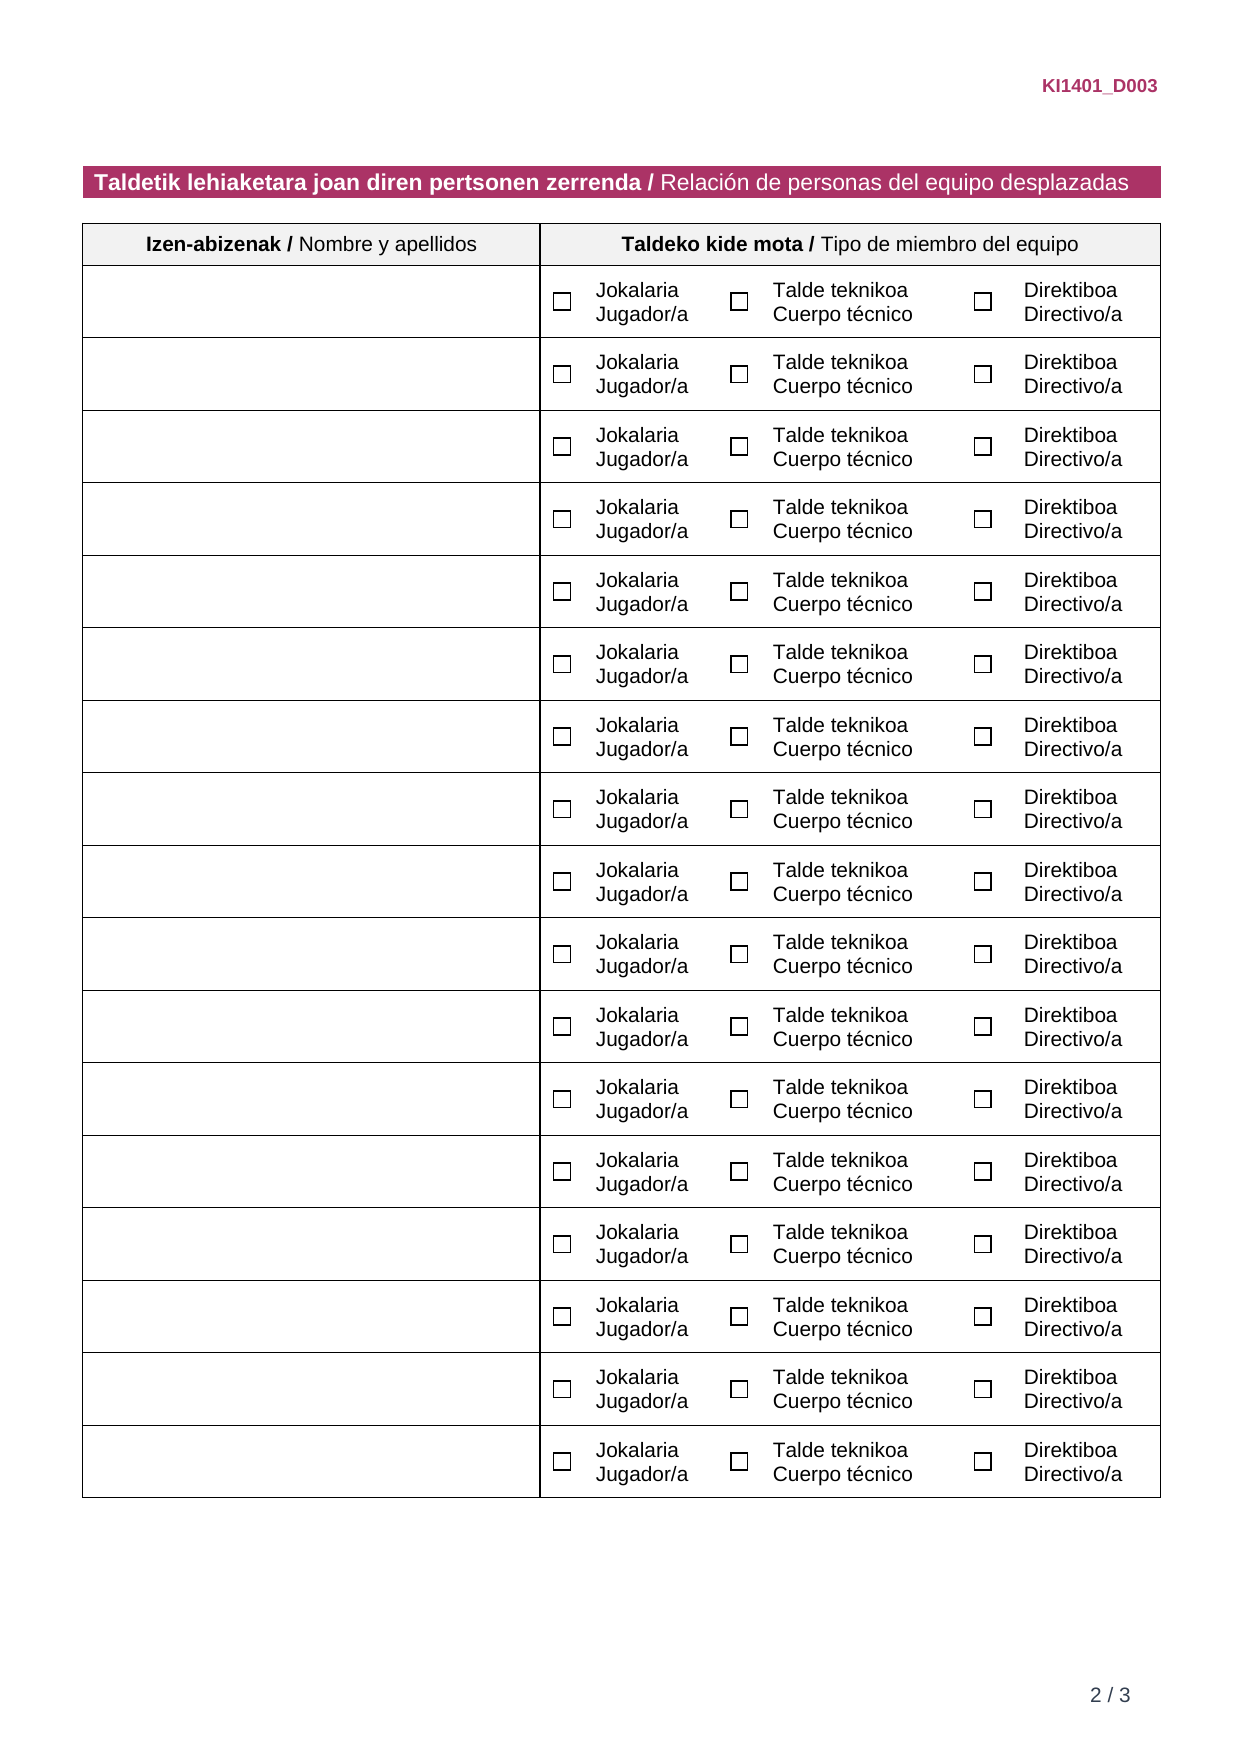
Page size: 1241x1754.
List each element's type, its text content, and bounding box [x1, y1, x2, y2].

table_cell [83, 483, 539, 555]
table_cell Talde teknikoa Cuerpo técnico [761, 991, 953, 1062]
table_cell Talde teknikoa Cuerpo técnico [761, 773, 953, 845]
table_cell Talde teknikoa Cuerpo técnico [761, 483, 953, 555]
table_cell [717, 1353, 761, 1425]
table_cell [541, 701, 584, 772]
table_cell [954, 1353, 1012, 1425]
table_cell [717, 556, 761, 627]
table_cell Jokalaria Jugador/a [584, 483, 717, 555]
table_cell Jokalaria Jugador/a [584, 701, 717, 772]
table_cell [717, 266, 761, 337]
table_cell Jokalaria Jugador/a [584, 1063, 717, 1135]
table_cell [541, 991, 584, 1062]
table_cell Talde teknikoa Cuerpo técnico [761, 1136, 953, 1207]
table_cell [954, 1426, 1012, 1497]
table_cell [83, 266, 539, 337]
table_cell [541, 1063, 584, 1135]
table_cell [83, 1281, 539, 1352]
table_cell Jokalaria Jugador/a [584, 556, 717, 627]
table_header Izen-abizenak / Nombre y apellidos [83, 224, 539, 265]
table_cell [83, 338, 539, 410]
table_cell [83, 1208, 539, 1280]
table_cell Direktiboa Directivo/a [1013, 411, 1160, 482]
table_cell [541, 773, 584, 845]
table_cell Direktiboa Directivo/a [1013, 1208, 1160, 1280]
table_cell [83, 411, 539, 482]
table_cell [717, 483, 761, 555]
table_cell Talde teknikoa Cuerpo técnico [761, 1208, 953, 1280]
table_cell [83, 918, 539, 990]
table_cell [717, 991, 761, 1062]
table_header Taldeko kide mota / Tipo de miembro del equipo [541, 224, 1160, 265]
table_cell [541, 1426, 584, 1497]
table_cell [954, 701, 1012, 772]
table_cell Jokalaria Jugador/a [584, 1136, 717, 1207]
table_cell Jokalaria Jugador/a [584, 991, 717, 1062]
table_cell Jokalaria Jugador/a [584, 1426, 717, 1497]
table_cell Talde teknikoa Cuerpo técnico [761, 918, 953, 990]
table_cell [717, 1063, 761, 1135]
table_cell [541, 556, 584, 627]
table_cell [954, 773, 1012, 845]
table_cell Jokalaria Jugador/a [584, 338, 717, 410]
table_cell Jokalaria Jugador/a [584, 1208, 717, 1280]
table_cell [954, 918, 1012, 990]
table_cell Direktiboa Directivo/a [1013, 1426, 1160, 1497]
table_cell [83, 1063, 539, 1135]
table_cell [954, 556, 1012, 627]
table_cell [83, 773, 539, 845]
table_cell [541, 1353, 584, 1425]
table_cell [717, 628, 761, 700]
table_cell Jokalaria Jugador/a [584, 773, 717, 845]
table_cell [717, 1281, 761, 1352]
table_cell [541, 918, 584, 990]
table_cell [954, 991, 1012, 1062]
table_cell [83, 556, 539, 627]
table_cell Direktiboa Directivo/a [1013, 773, 1160, 845]
table_cell Jokalaria Jugador/a [584, 918, 717, 990]
table_cell [954, 1208, 1012, 1280]
table_cell Direktiboa Directivo/a [1013, 1353, 1160, 1425]
table_cell Talde teknikoa Cuerpo técnico [761, 411, 953, 482]
table_cell Talde teknikoa Cuerpo técnico [761, 1063, 953, 1135]
table_cell [541, 846, 584, 917]
table_cell Talde teknikoa Cuerpo técnico [761, 628, 953, 700]
table_cell Talde teknikoa Cuerpo técnico [761, 701, 953, 772]
table_cell [541, 628, 584, 700]
table_cell [541, 411, 584, 482]
table_cell [954, 1281, 1012, 1352]
table_cell Jokalaria Jugador/a [584, 846, 717, 917]
table_cell [717, 1208, 761, 1280]
table_header Taldetik lehiaketara joan diren pertsonen zerrenda / Relación de personas del equipo desplazadas [83, 166, 1161, 198]
table_cell Direktiboa Directivo/a [1013, 1281, 1160, 1352]
table_cell Talde teknikoa Cuerpo técnico [761, 1281, 953, 1352]
table_cell Talde teknikoa Cuerpo técnico [761, 266, 953, 337]
table_cell [83, 701, 539, 772]
table_cell [83, 628, 539, 700]
table_cell [954, 1136, 1012, 1207]
table_cell [717, 701, 761, 772]
table_cell Direktiboa Directivo/a [1013, 1136, 1160, 1207]
table_cell Jokalaria Jugador/a [584, 266, 717, 337]
table_cell [83, 846, 539, 917]
table_cell [541, 483, 584, 555]
table_cell Talde teknikoa Cuerpo técnico [761, 846, 953, 917]
table_cell [541, 1281, 584, 1352]
table_cell [717, 773, 761, 845]
table_cell Talde teknikoa Cuerpo técnico [761, 1426, 953, 1497]
table_cell [83, 1353, 539, 1425]
table_cell Direktiboa Directivo/a [1013, 1063, 1160, 1135]
table_cell Jokalaria Jugador/a [584, 1353, 717, 1425]
table_cell [717, 1136, 761, 1207]
table_cell Direktiboa Directivo/a [1013, 266, 1160, 337]
table_cell Direktiboa Directivo/a [1013, 556, 1160, 627]
table_cell [541, 1208, 584, 1280]
table_cell Direktiboa Directivo/a [1013, 918, 1160, 990]
table_cell Talde teknikoa Cuerpo técnico [761, 338, 953, 410]
table_cell Jokalaria Jugador/a [584, 628, 717, 700]
table_cell [717, 918, 761, 990]
table_cell Direktiboa Directivo/a [1013, 628, 1160, 700]
table_cell [717, 411, 761, 482]
table_cell [954, 411, 1012, 482]
table_cell Direktiboa Directivo/a [1013, 846, 1160, 917]
table_cell [717, 1426, 761, 1497]
table_cell Jokalaria Jugador/a [584, 1281, 717, 1352]
table_cell [954, 338, 1012, 410]
table_cell [954, 266, 1012, 337]
table_cell Talde teknikoa Cuerpo técnico [761, 1353, 953, 1425]
table_cell [954, 628, 1012, 700]
table_cell Direktiboa Directivo/a [1013, 991, 1160, 1062]
table_cell Talde teknikoa Cuerpo técnico [761, 556, 953, 627]
table_cell [717, 338, 761, 410]
table_cell Jokalaria Jugador/a [584, 411, 717, 482]
table_cell [541, 338, 584, 410]
table_cell [83, 991, 539, 1062]
table_cell [717, 846, 761, 917]
table_cell [541, 266, 584, 337]
table_cell Direktiboa Directivo/a [1013, 338, 1160, 410]
table_cell [83, 1426, 539, 1497]
table_cell Direktiboa Directivo/a [1013, 701, 1160, 772]
table_cell [83, 1136, 539, 1207]
table_cell [954, 846, 1012, 917]
table_cell [954, 1063, 1012, 1135]
table_cell Direktiboa Directivo/a [1013, 483, 1160, 555]
table_cell [541, 1136, 584, 1207]
table_cell [954, 483, 1012, 555]
